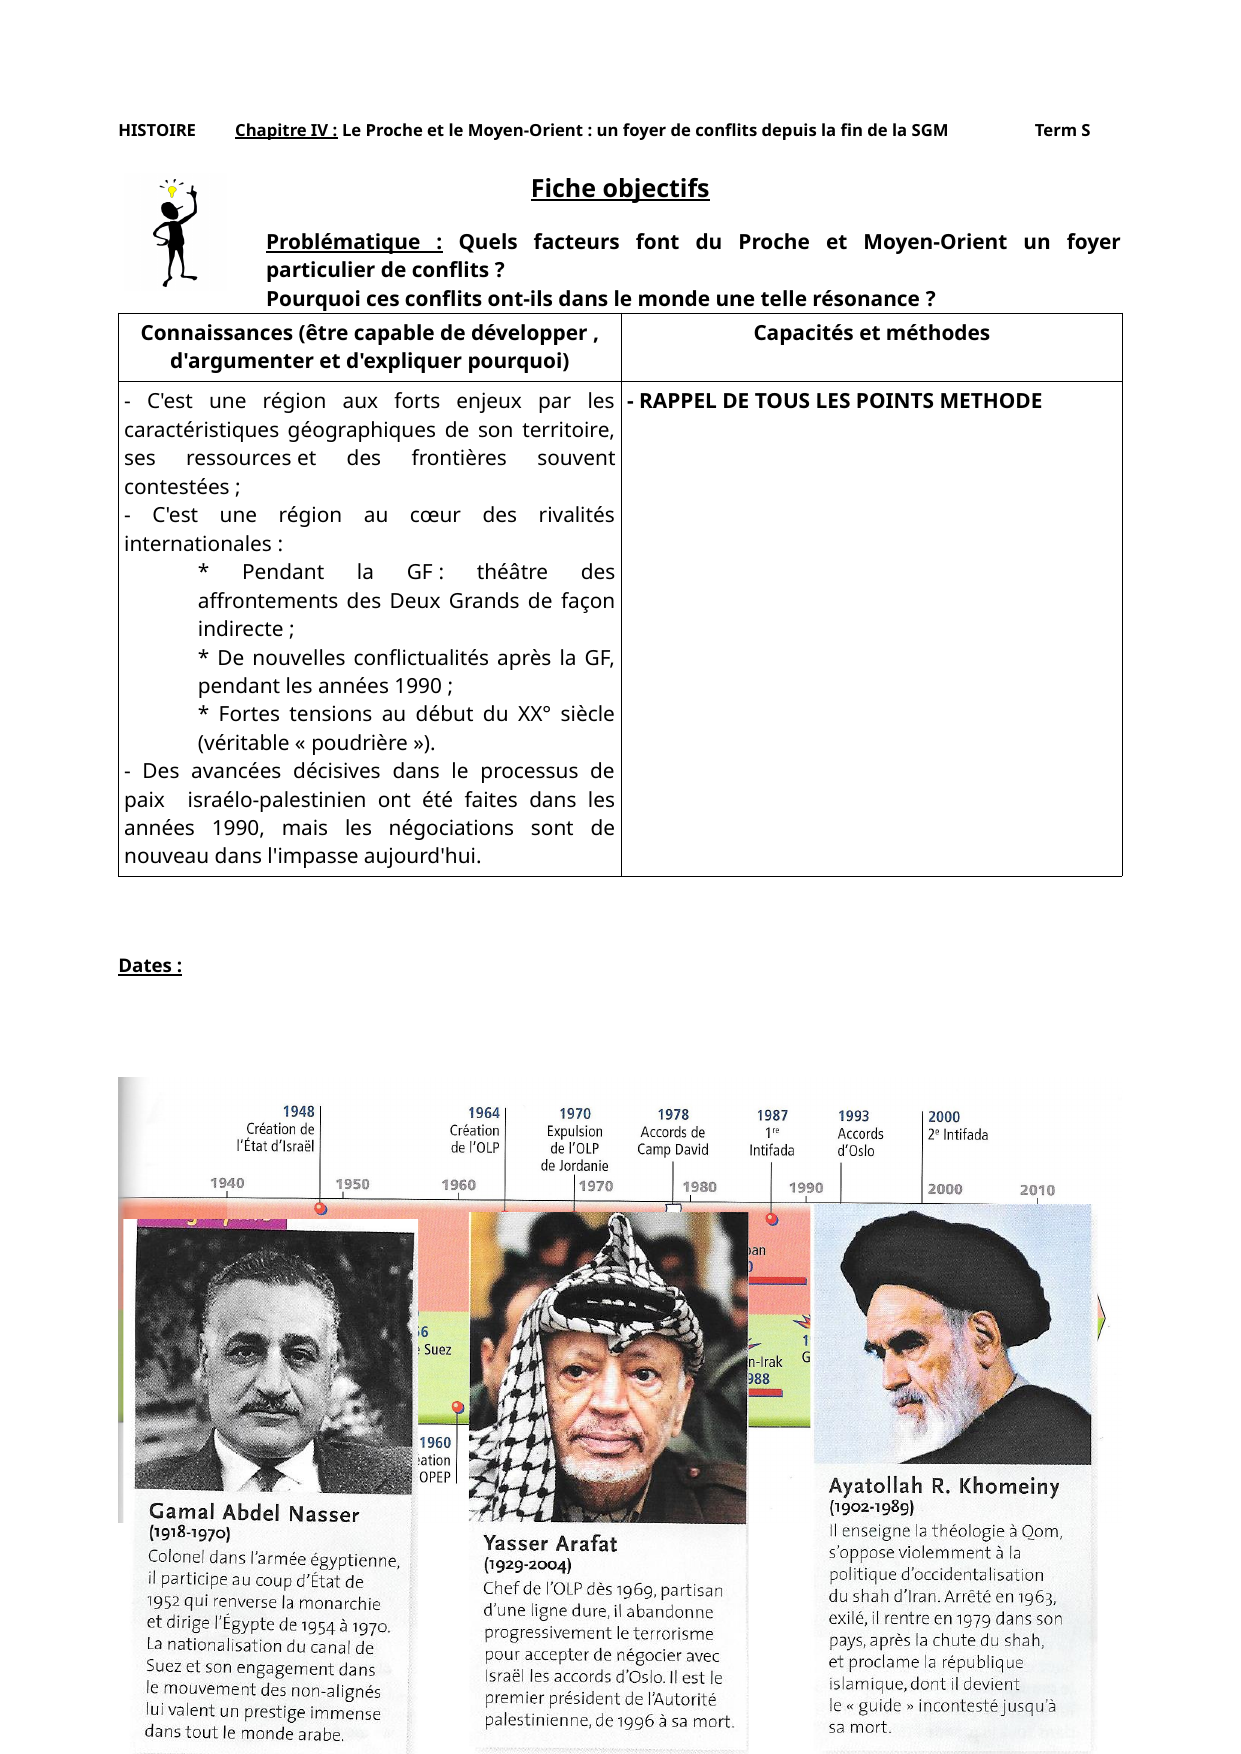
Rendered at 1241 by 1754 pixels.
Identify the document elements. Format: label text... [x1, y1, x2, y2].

text Pourquoi ces conflits ont-ils dans le monde une telle résonance ? [266, 284, 1122, 312]
table_header Connaissances (être capable de développer , d'argumenter et d'expliquer pourquoi) [119, 314, 621, 381]
table_header Capacités et méthodes [622, 314, 1122, 381]
text Fiche objectifs [118, 170, 1122, 204]
picture [118, 1077, 1123, 1754]
text Dates : [118, 952, 1122, 978]
table_cell - RAPPEL DE TOUS LES POINTS METHODE [622, 382, 1122, 876]
table_cell - C'est une région aux forts enjeux par les caractéristiques géographiques de son territoire, ses ressources et des frontières souvent contestées ; - C'est une région au cœur des rivalités internationales : * Pendant la GF : théâtre des affrontements des Deux Grands de façon indirecte ; * De nouvelles conflictualités après la GF, pendant les années 1990 ; * Fortes tensions au début du XX° siècle (véritable « poudrière »). - Des avancées décisives dans le processus de paix israélo-palestinien ont été faites dans les années 1990, mais les négociations sont de nouveau dans l'impasse aujourd'hui. [119, 382, 621, 876]
text Problématique : Quels facteurs font du Proche et Moyen-Orient un foyer particulier de conflits ? [266, 227, 1122, 284]
picture [123, 173, 227, 291]
